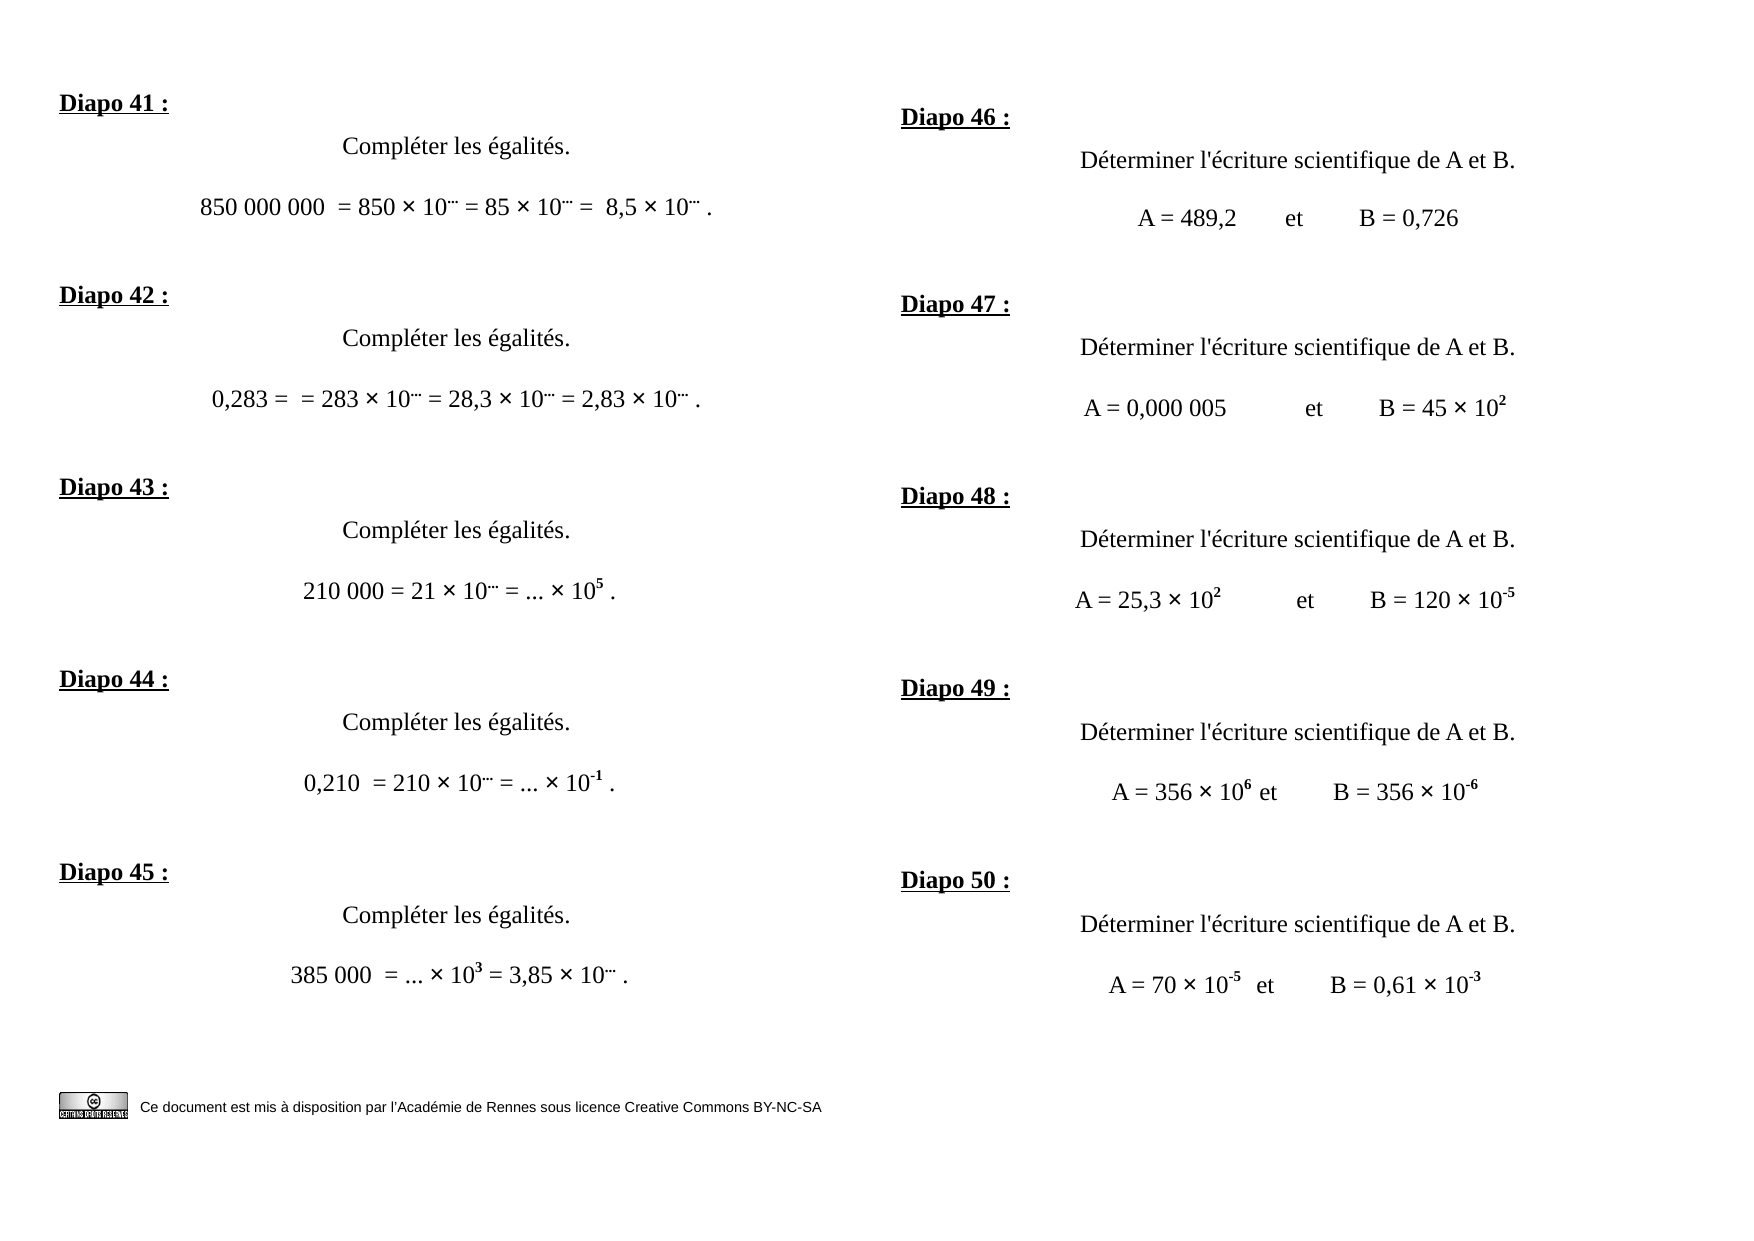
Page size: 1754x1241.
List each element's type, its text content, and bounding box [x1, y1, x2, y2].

text Compléter les égalités. [59, 515, 853, 544]
text Déterminer l'écriture scientifique de A et B. [901, 524, 1695, 553]
text Diapo 45 : [59, 857, 853, 885]
text A = 489,2 et B = 0,726 [901, 203, 1695, 232]
text Déterminer l'écriture scientifique de A et B. [901, 145, 1695, 174]
text 0,283 = = 283 × 10... = 28,3 × 10... = 2,83 × 10... . [59, 381, 853, 415]
text 385 000 = ... × 103 = 3,85 × 10... . [59, 957, 853, 991]
text Diapo 42 : [59, 280, 853, 309]
text Diapo 46 : [901, 102, 1695, 131]
text 0,210 = 210 × 10... = ... × 10-1 . [59, 765, 853, 799]
text Diapo 49 : [901, 673, 1695, 702]
text Diapo 41 : [59, 88, 853, 117]
text A = 70 × 10-5 et B = 0,61 × 10-3 [901, 966, 1695, 1000]
text A = 25,3 × 102 et B = 120 × 10-5 [901, 582, 1695, 616]
text Diapo 47 : [901, 289, 1695, 318]
text Déterminer l'écriture scientifique de A et B. [901, 332, 1695, 361]
text Diapo 48 : [901, 481, 1695, 510]
text Déterminer l'écriture scientifique de A et B. [901, 909, 1695, 937]
text Diapo 50 : [901, 866, 1695, 894]
text Déterminer l'écriture scientifique de A et B. [901, 717, 1695, 745]
picture [59, 1092, 128, 1119]
text A = 0,000 005 et B = 45 × 102 [901, 390, 1695, 424]
text A = 356 × 106 et B = 356 × 10-6 [901, 774, 1695, 808]
text Compléter les égalités. [59, 131, 853, 160]
text Compléter les égalités. [59, 323, 853, 352]
text 210 000 = 21 × 10... = ... × 105 . [59, 573, 853, 607]
text Diapo 43 : [59, 472, 853, 501]
text 850 000 000 = 850 × 10... = 85 × 10... = 8,5 × 10... . [59, 188, 853, 222]
text Compléter les égalités. [59, 707, 853, 736]
text Diapo 44 : [59, 664, 853, 693]
text Compléter les égalités. [59, 900, 853, 928]
